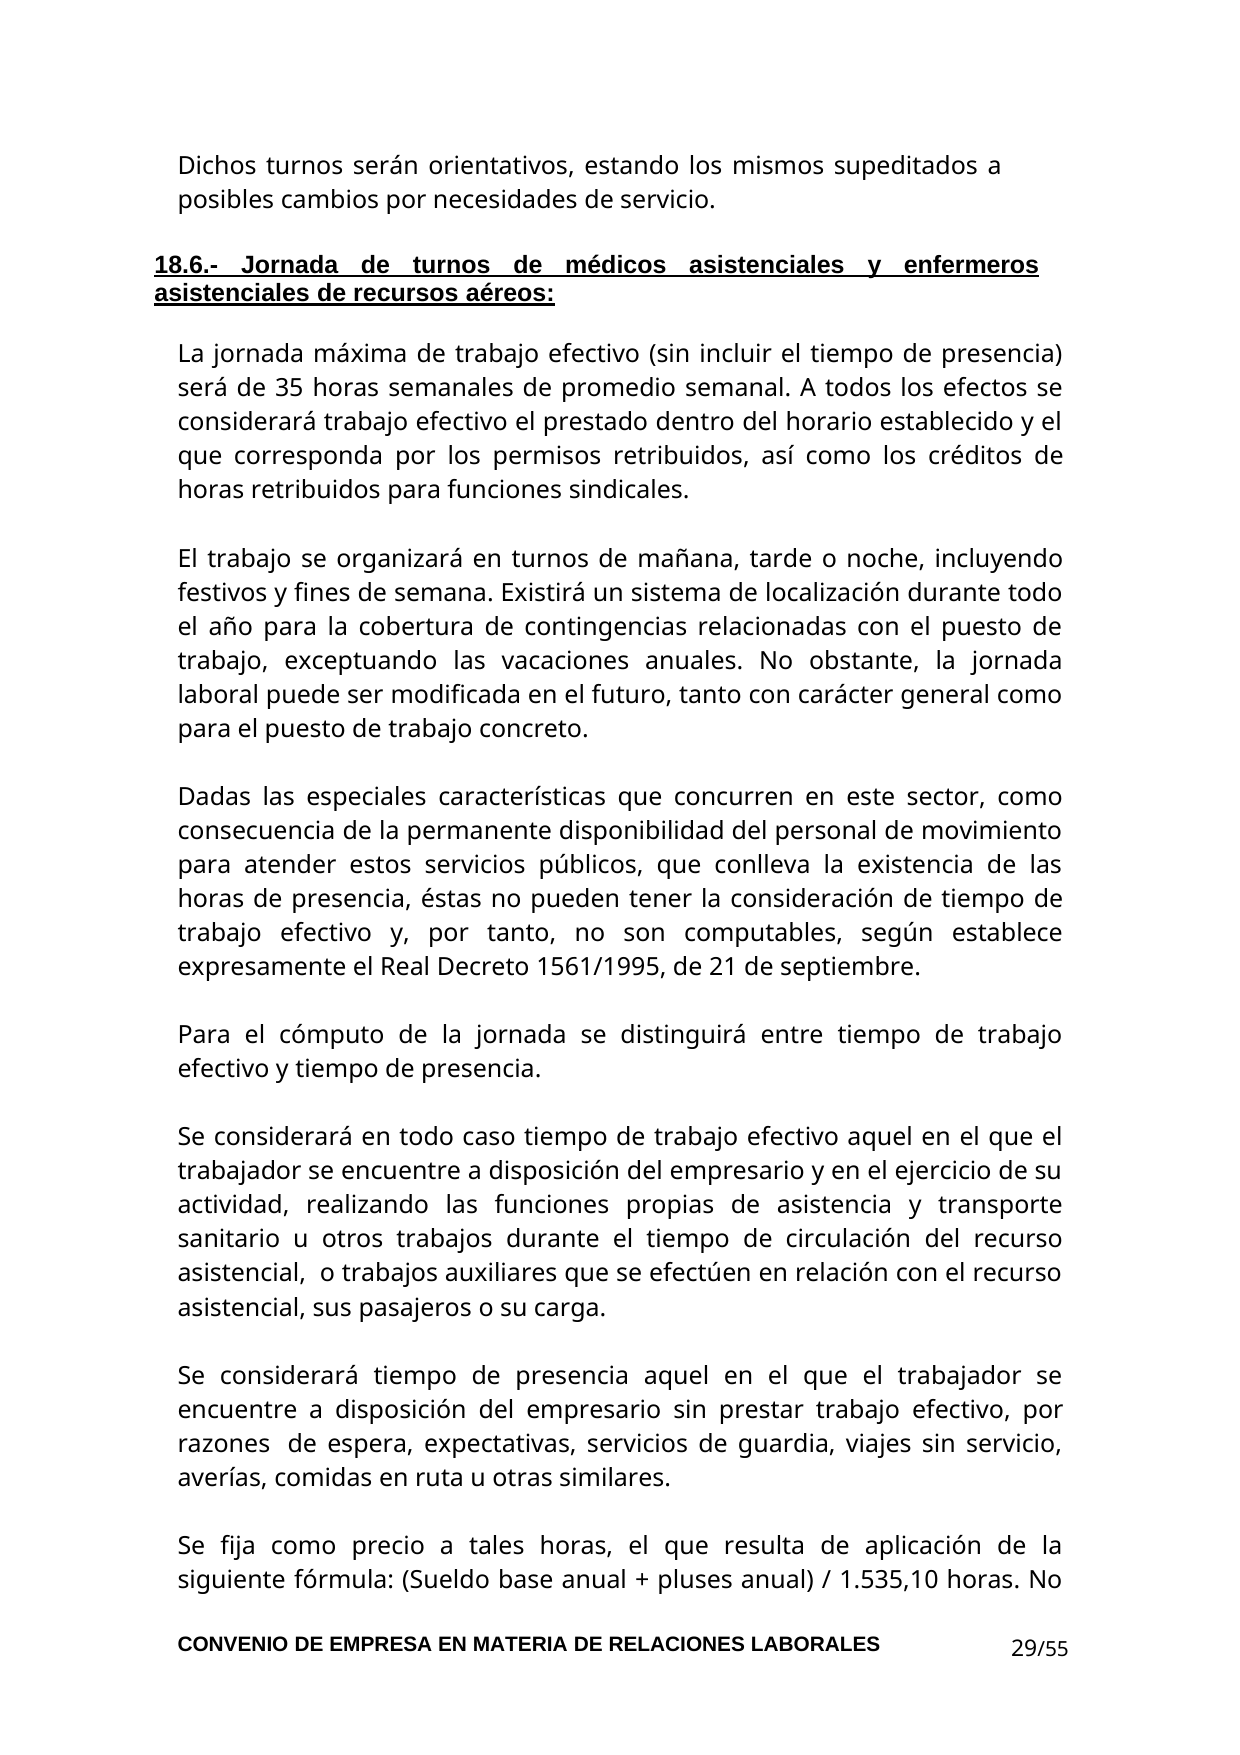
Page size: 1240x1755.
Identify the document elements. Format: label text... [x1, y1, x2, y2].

text Se considerará en todo caso tiempo de trabajo efectivo aquel en el que el trabajador se encuentre a disposición del empresario y en el ejercicio de su actividad, realizando las funciones propias de asistencia y transporte sanitario u otros trabajos durante el tiempo de circulación del recurso asistencial, o trabajos auxiliares que se efectúen en relación con el recurso asistencial, sus pasajeros o su carga. [177, 1119, 1063, 1323]
text La jornada máxima de trabajo efectivo (sin incluir el tiempo de presencia) será de 35 horas semanales de promedio semanal. A todos los efectos se considerará trabajo efectivo el prestado dentro del horario establecido y el que corresponda por los permisos retribuidos, así como los créditos de horas retribuidos para funciones sindicales. [177, 336, 1063, 506]
text El trabajo se organizará en turnos de mañana, tarde o noche, incluyendo festivos y fines de semana. Existirá un sistema de localización durante todo el año para la cobertura de contingencias relacionadas con el puesto de trabajo, exceptuando las vacaciones anuales. No obstante, la jornada laboral puede ser modificada en el futuro, tanto con carácter general como para el puesto de trabajo concreto. [177, 540, 1063, 744]
text Para el cómputo de la jornada se distinguirá entre tiempo de trabajo efectivo y tiempo de presencia. [177, 1017, 1063, 1085]
text Se fija como precio a tales horas, el que resulta de aplicación de la siguiente fórmula: (Sueldo base anual + pluses anual) / 1.535,10 horas. No [177, 1528, 1063, 1596]
text Se considerará tiempo de presencia aquel en el que el trabajador se encuentre a disposición del empresario sin prestar trabajo efectivo, por razones de espera, expectativas, servicios de guardia, viajes sin servicio, averías, comidas en ruta u otras similares. [177, 1357, 1063, 1493]
subtitle 18.6.- Jornada de turnos de médicos asistenciales y enfermeros asistenciales de recursos aéreos: [154, 249, 1063, 307]
text Dichos turnos serán orientativos, estando los mismos supeditados a posibles cambios por necesidades de servicio. [177, 147, 1089, 215]
text Dadas las especiales características que concurren en este sector, como consecuencia de la permanente disponibilidad del personal de movimiento para atender estos servicios públicos, que conlleva la existencia de las horas de presencia, éstas no pueden tener la consideración de tiempo de trabajo efectivo y, por tanto, no son computables, según establece expresamente el Real Decreto 1561/1995, de 21 de septiembre. [177, 778, 1063, 983]
